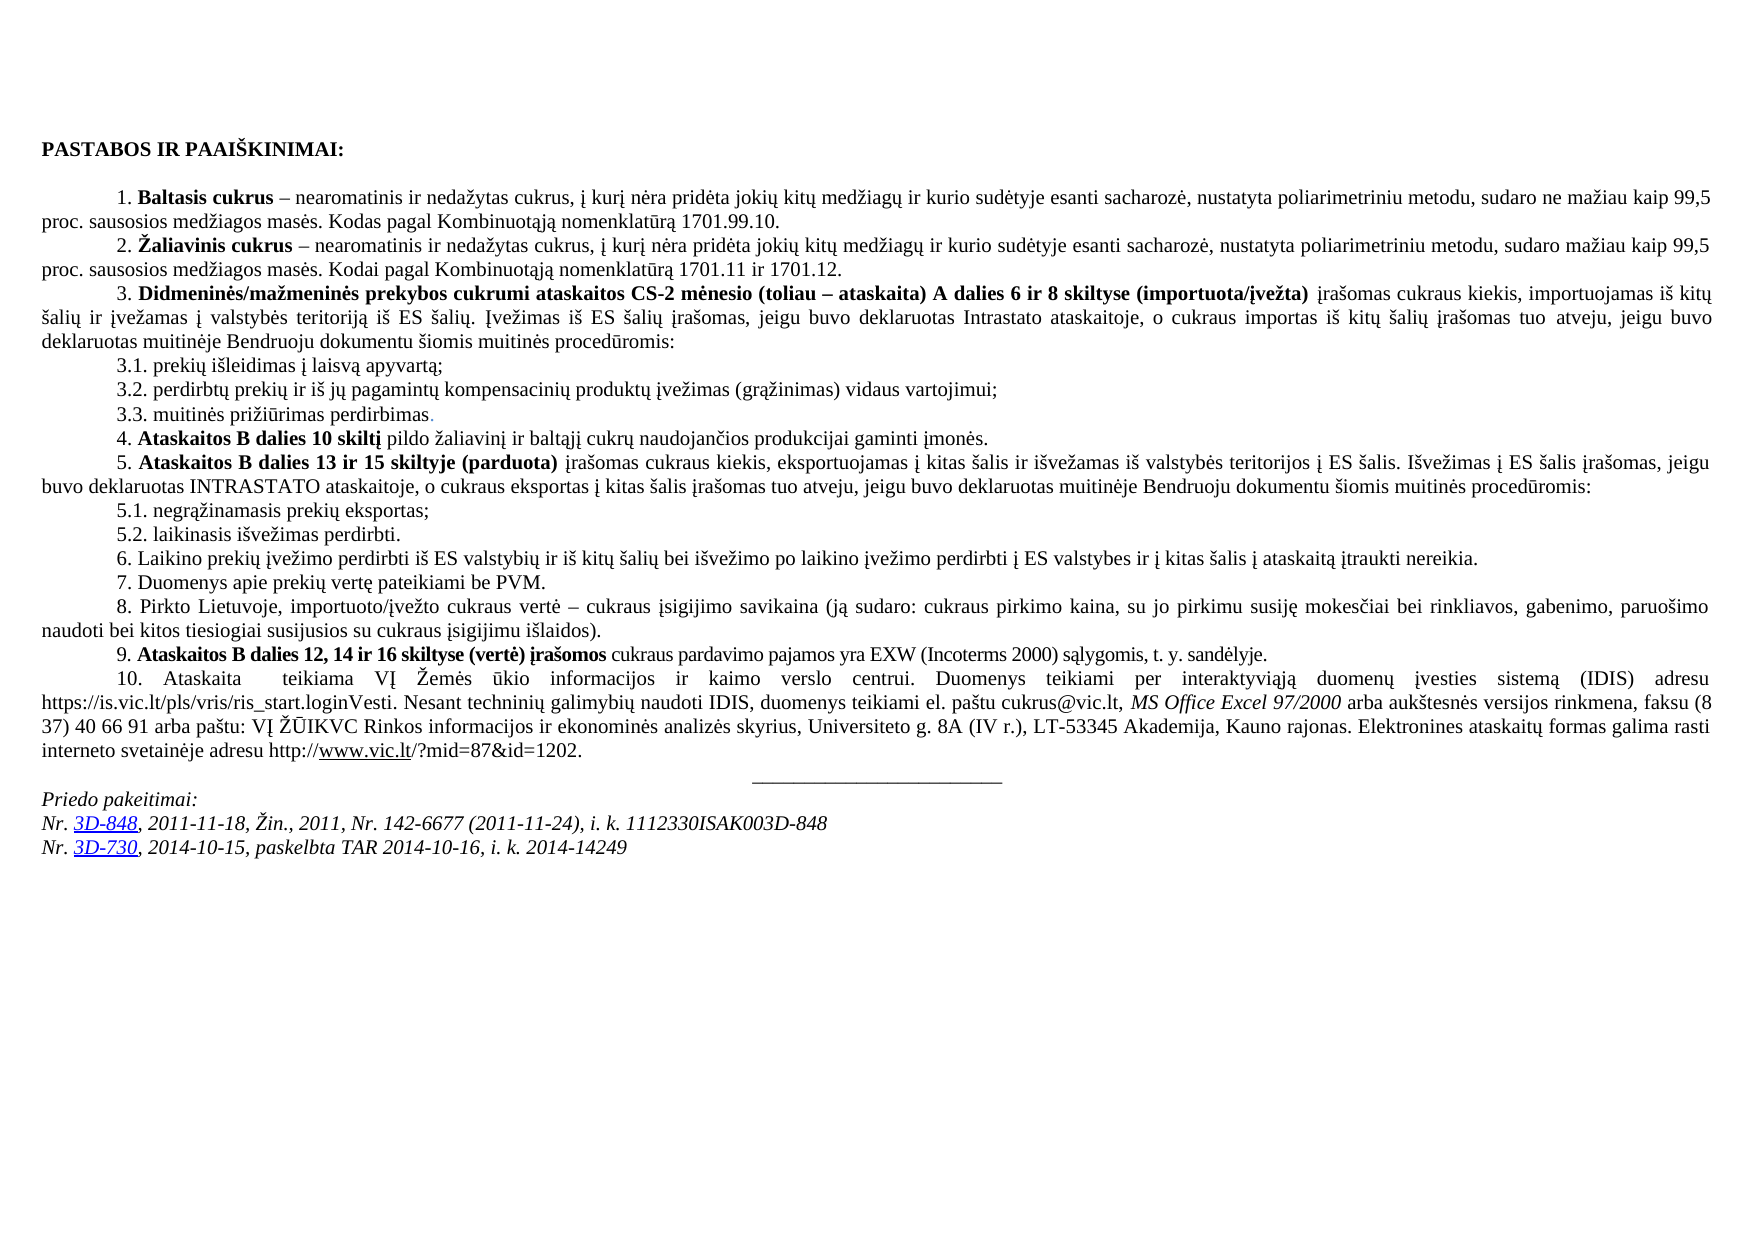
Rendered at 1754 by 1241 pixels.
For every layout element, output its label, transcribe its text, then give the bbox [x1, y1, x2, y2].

text PASTABOS IR PAAIŠKINIMAI: [41, 137, 1713, 161]
text Priedo pakeitimai: [41, 786, 1713, 811]
text 6. Laikino prekių įvežimo perdirbti iš ES valstybių ir iš kitų šalių bei išvežimo po laikino įvežimo perdirbti į ES valstybes ir į kitas šalis į ataskaitą įtraukti nereikia. [41, 546, 1713, 570]
text 8. Pirkto Lietuvoje, importuoto/įvežto cukraus vertė – cukraus įsigijimo savikaina (ją sudaro: cukraus pirkimo kaina, su jo pirkimu susiję mokesčiai bei rinkliavos, gabenimo, paruošimo naudoti bei kitos tiesiogiai susijusios su cukraus įsigijimu išlaidos). [41, 594, 1713, 642]
text 3.2. perdirbtų prekių ir iš jų pagamintų kompensacinių produktų įvežimas (grąžinimas) vidaus vartojimui; [41, 377, 1713, 401]
text Nr. 3D-848, 2011-11-18, Žin., 2011, Nr. 142-6677 (2011-11-24), i. k. 1112330ISAK003D-848 [41, 811, 1713, 834]
text 7. Duomenys apie prekių vertę pateikiami be PVM. [41, 570, 1713, 594]
text 1. Baltasis cukrus – nearomatinis ir nedažytas cukrus, į kurį nėra pridėta jokių kitų medžiagų ir kurio sudėtyje esanti sacharozė, nustatyta poliarimetriniu metodu, sudaro ne mažiau kaip 99,5 proc. sausosios medžiagos masės. Kodas pagal Kombinuotąją nomenklatūrą 1701.99.10. [41, 185, 1713, 233]
text ________________________ [41, 762, 1713, 786]
text 5. Ataskaitos B dalies 13 ir 15 skiltyje (parduota) įrašomas cukraus kiekis, eksportuojamas į kitas šalis ir išvežamas iš valstybės teritorijos į ES šalis. Išvežimas į ES šalis įrašomas, jeigu buvo deklaruotas INTRASTATO ataskaitoje, o cukraus eksportas į kitas šalis įrašomas tuo atveju, jeigu buvo deklaruotas muitinėje Bendruoju dokumentu šiomis muitinės procedūromis: [41, 449, 1713, 498]
text 3.3. muitinės prižiūrimas perdirbimas. [41, 401, 1713, 426]
text 5.2. laikinasis išvežimas perdirbti. [41, 522, 1713, 546]
text 4. Ataskaitos B dalies 10 skiltį pildo žaliavinį ir baltąjį cukrų naudojančios produkcijai gaminti įmonės. [41, 426, 1713, 449]
text 2. Žaliavinis cukrus – nearomatinis ir nedažytas cukrus, į kurį nėra pridėta jokių kitų medžiagų ir kurio sudėtyje esanti sacharozė, nustatyta poliarimetriniu metodu, sudaro mažiau kaip 99,5 proc. sausosios medžiagos masės. Kodai pagal Kombinuotąją nomenklatūrą 1701.11 ir 1701.12. [41, 233, 1713, 281]
text 5.1. negrąžinamasis prekių eksportas; [41, 498, 1713, 522]
text 3. Didmeninės/mažmeninės prekybos cukrumi ataskaitos CS-2 mėnesio (toliau – ataskaita) A dalies 6 ir 8 skiltyse (importuota/įvežta) įrašomas cukraus kiekis, importuojamas iš kitų šalių ir įvežamas į valstybės teritoriją iš ES šalių. Įvežimas iš ES šalių įrašomas, jeigu buvo deklaruotas Intrastato ataskaitoje, o cukraus importas iš kitų šalių įrašomas tuo atveju, jeigu buvo deklaruotas muitinėje Bendruoju dokumentu šiomis muitinės procedūromis: [41, 281, 1713, 353]
text 10. Ataskaita teikiama VĮ Žemės ūkio informacijos ir kaimo verslo centrui. Duomenys teikiami per interaktyviąją duomenų įvesties sistemą (IDIS) adresu https://is.vic.lt/pls/vris/ris_start.loginVesti. Nesant techninių galimybių naudoti IDIS, duomenys teikiami el. paštu cukrus@vic.lt, MS Office Excel 97/2000 arba aukštesnės versijos rinkmena, faksu (8 37) 40 66 91 arba paštu: VĮ ŽŪIKVC Rinkos informacijos ir ekonominės analizės skyrius, Universiteto g. 8A (IV r.), LT-53345 Akademija, Kauno rajonas. Elektronines ataskaitų formas galima rasti interneto svetainėje adresu http://www.vic.lt/?mid=87&id=1202. [41, 666, 1713, 762]
text Nr. 3D-730, 2014-10-15, paskelbta TAR 2014-10-16, i. k. 2014-14249 [41, 834, 1713, 859]
text 9. Ataskaitos B dalies 12, 14 ir 16 skiltyse (vertė) įrašomos cukraus pardavimo pajamos yra EXW (Incoterms 2000) sąlygomis, t. y. sandėlyje. [41, 642, 1713, 666]
text 3.1. prekių išleidimas į laisvą apyvartą; [41, 353, 1713, 377]
